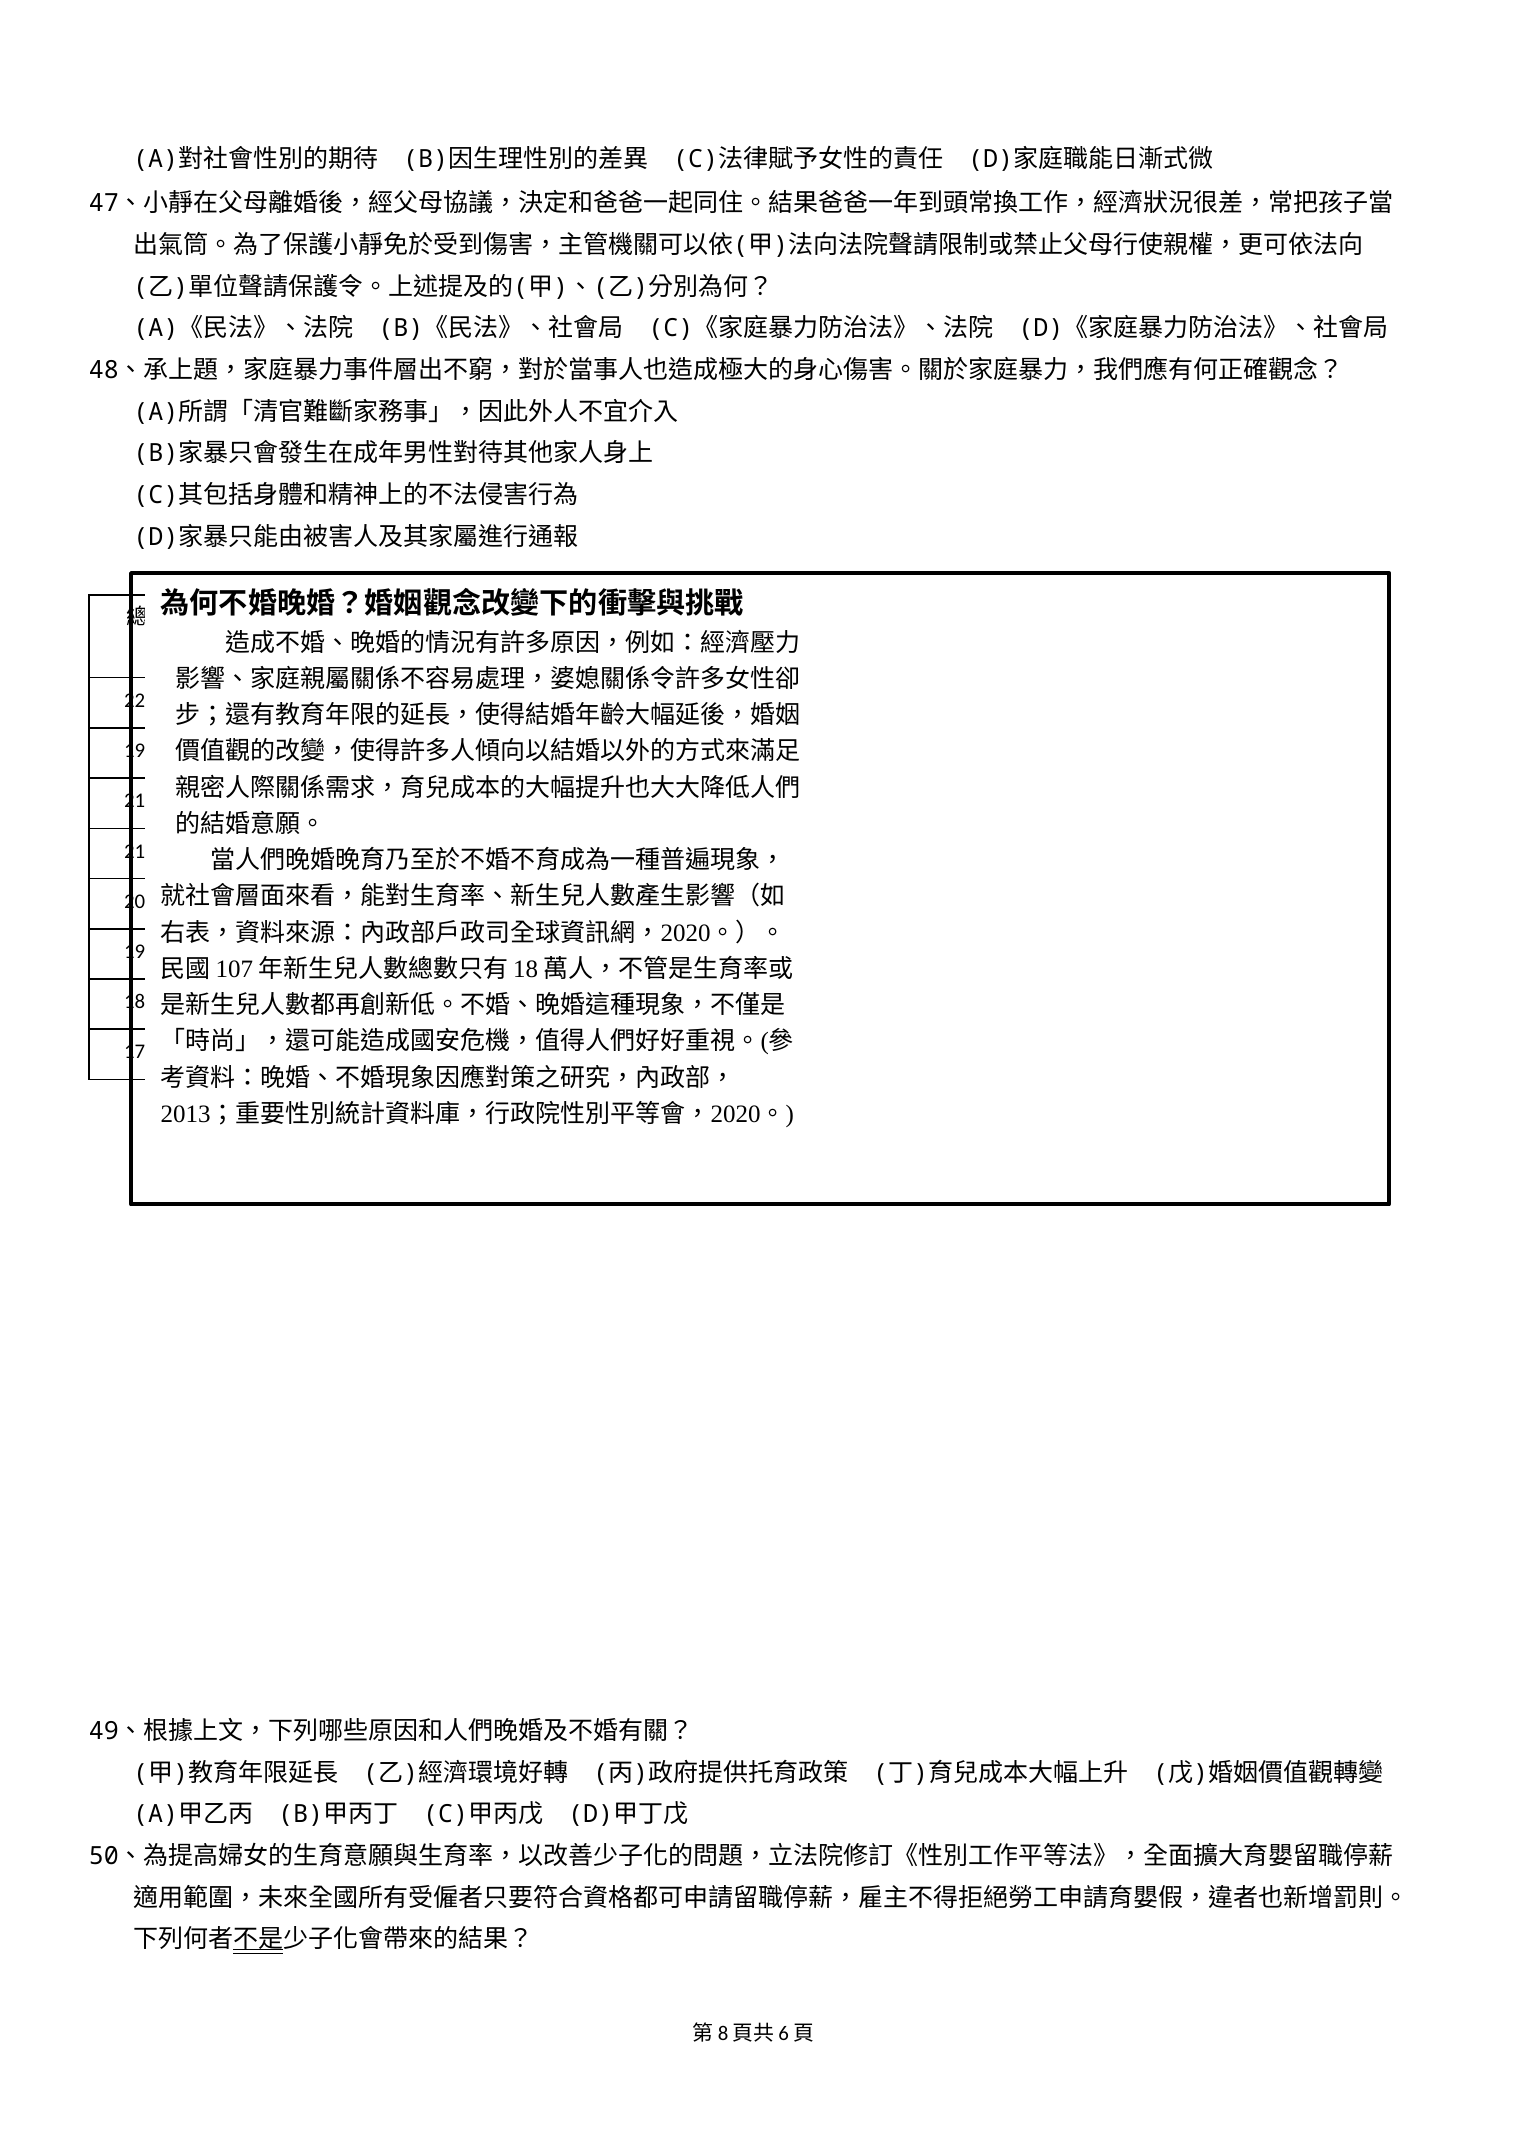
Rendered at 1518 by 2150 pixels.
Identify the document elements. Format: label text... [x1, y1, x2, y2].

table_cell 17萬7767 [90, 1030, 129, 1078]
table_cell 21萬0383 [90, 779, 129, 827]
table_cell 22萬9481 [133, 678, 145, 727]
text 當人們晚婚晚育乃至於不婚不育成為一種普遍現象，就社會層面來看，能對生育率、新生兒人數產生影響（如右表，資料來源：內政部戶政司全球資訊網，2020。）。民國107年新生兒人數總數只有18萬人，不管是生育率或是新生兒人數都再創新低。不婚、晚婚這種現象，不僅是「時尚」，還可能造成國安危機，值得人們好好重視。(參考資料：晚婚、不婚現象因應對策之研究，內政部，2013；重要性別統計資料庫，行政院性別平等會，2020。) [160, 839, 801, 1129]
table_cell 21萬0383 [133, 779, 145, 827]
table_cell 17萬7767 [133, 1030, 145, 1078]
table_cell 18萬1601 [133, 980, 145, 1028]
text (甲)教育年限延長 (乙)經濟環境好轉 (丙)政府提供托育政策 (丁)育兒成本大幅上升 (戊)婚姻價值觀轉變 [133, 1747, 1417, 1788]
table_cell 22萬9481 [90, 678, 129, 727]
text 為何不婚晚婚？婚姻觀念改變下的衝擊與挑戰 [160, 580, 801, 622]
table_cell 19萬9113 [90, 729, 129, 777]
text (D)家暴只能由被害人及其家屬進行通報 [133, 511, 1417, 552]
text (C)其包括身體和精神上的不法侵害行為 [133, 469, 1417, 511]
text (A)所謂「清官難斷家務事」，因此外人不宜介入 [133, 386, 1417, 427]
text 48、承上題，家庭暴力事件層出不窮，對於當事人也造成極大的身心傷害。關於家庭暴力，我們應有何正確觀念？ [89, 344, 1417, 386]
text (B)家暴只會發生在成年男性對待其他家人身上 [133, 427, 1417, 469]
table_cell 20萬8440 [90, 879, 129, 928]
table_cell 20萬8440 [133, 879, 145, 928]
table_cell 19萬3844 [90, 930, 129, 978]
table_cell 21萬3598 [133, 829, 145, 878]
text 47、小靜在父母離婚後，經父母協議，決定和爸爸一起同住。結果爸爸一年到頭常換工作，經濟狀況很差，常把孩子當出氣筒。為了保護小靜免於受到傷害，主管機關可以依(甲)法向法院聲請限制或禁止父母行使親權，更可依法向(乙)單位聲請保護令。上述提及的(甲)、(乙)分別為何？ [89, 177, 1417, 302]
table_cell 18萬1601 [90, 980, 129, 1028]
text 50、為提高婦女的生育意願與生育率，以改善少子化的問題，立法院修訂《性別工作平等法》，全面擴大育嬰留職停薪適用範圍，未來全國所有受僱者只要符合資格都可申請留職停薪，雇主不得拒絕勞工申請育嬰假，違者也新增罰則。 [89, 1830, 1417, 1913]
text 下列何者不是少子化會帶來的結果？ [133, 1913, 1417, 1955]
table_cell 19萬9113 [133, 729, 145, 777]
table_cell 21萬3598 [90, 829, 129, 878]
table_header 總出生數（人） [133, 596, 145, 677]
text 造成不婚、晚婚的情況有許多原因，例如：經濟壓力影響、家庭親屬關係不容易處理，婆媳關係令許多女性卻步；還有教育年限的延長，使得結婚年齡大幅延後，婚姻價值觀的改變，使得許多人傾向以結婚以外的方式來滿足親密人際關係需求，育兒成本的大幅提升也大大降低人們的結婚意願。 [175, 622, 816, 839]
text (A)《民法》、法院 (B)《民法》、社會局 (C)《家庭暴力防治法》、法院 (D)《家庭暴力防治法》、社會局 [133, 302, 1417, 344]
text (A)甲乙丙 (B)甲丙丁 (C)甲丙戊 (D)甲丁戊 [133, 1788, 1417, 1830]
text (A)對社會性別的期待 (B)因生理性別的差異 (C)法律賦予女性的責任 (D)家庭職能日漸式微 [133, 115, 1417, 177]
text 49、根據上文，下列哪些原因和人們晚婚及不婚有關？ [89, 1705, 1417, 1747]
table_cell 19萬3844 [133, 930, 145, 978]
table_header 總出生數（人） [90, 596, 129, 677]
